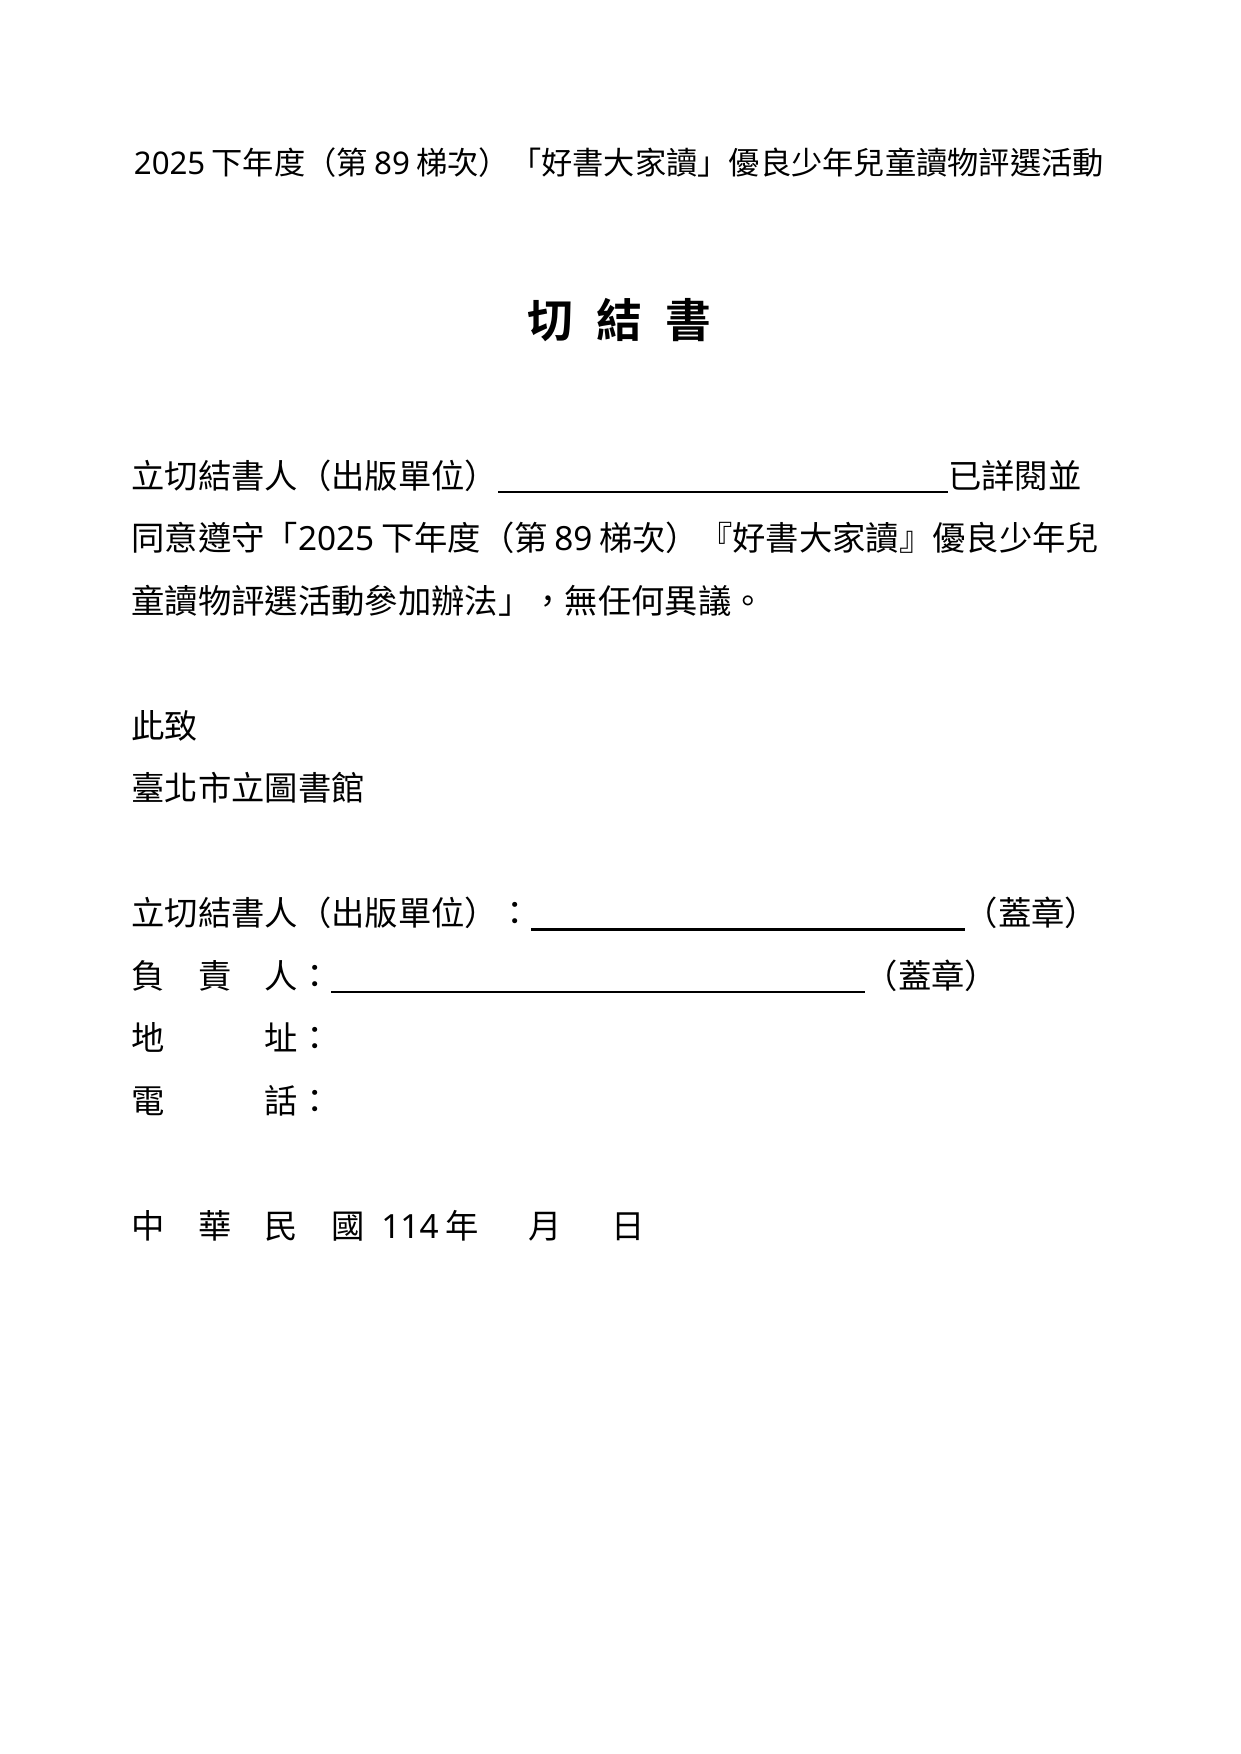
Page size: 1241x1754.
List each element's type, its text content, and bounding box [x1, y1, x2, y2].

text 臺北市立圖書館 [131, 744, 1107, 807]
text 同意遵守「2025下年度（第89梯次）『好書大家讀』優良少年兒童讀物評選活動參加辦法」，無任何異議。 [131, 494, 1107, 619]
text 中 華 民 國 114年 月 日 [131, 1182, 1107, 1244]
text 立切結書人（出版單位） 已詳閱並 [131, 432, 1107, 494]
text 電 話： [131, 1057, 1107, 1119]
text 此致 [131, 682, 1107, 744]
text 切 結 書 [131, 244, 1107, 369]
text 2025下年度（第89梯次）「好書大家讀」優良少年兒童讀物評選活動 [131, 119, 1106, 182]
text 立切結書人（出版單位）： （蓋章） [131, 869, 1107, 932]
text 地 址： [131, 994, 1107, 1057]
text 負 責 人： （蓋章） [131, 932, 1107, 994]
